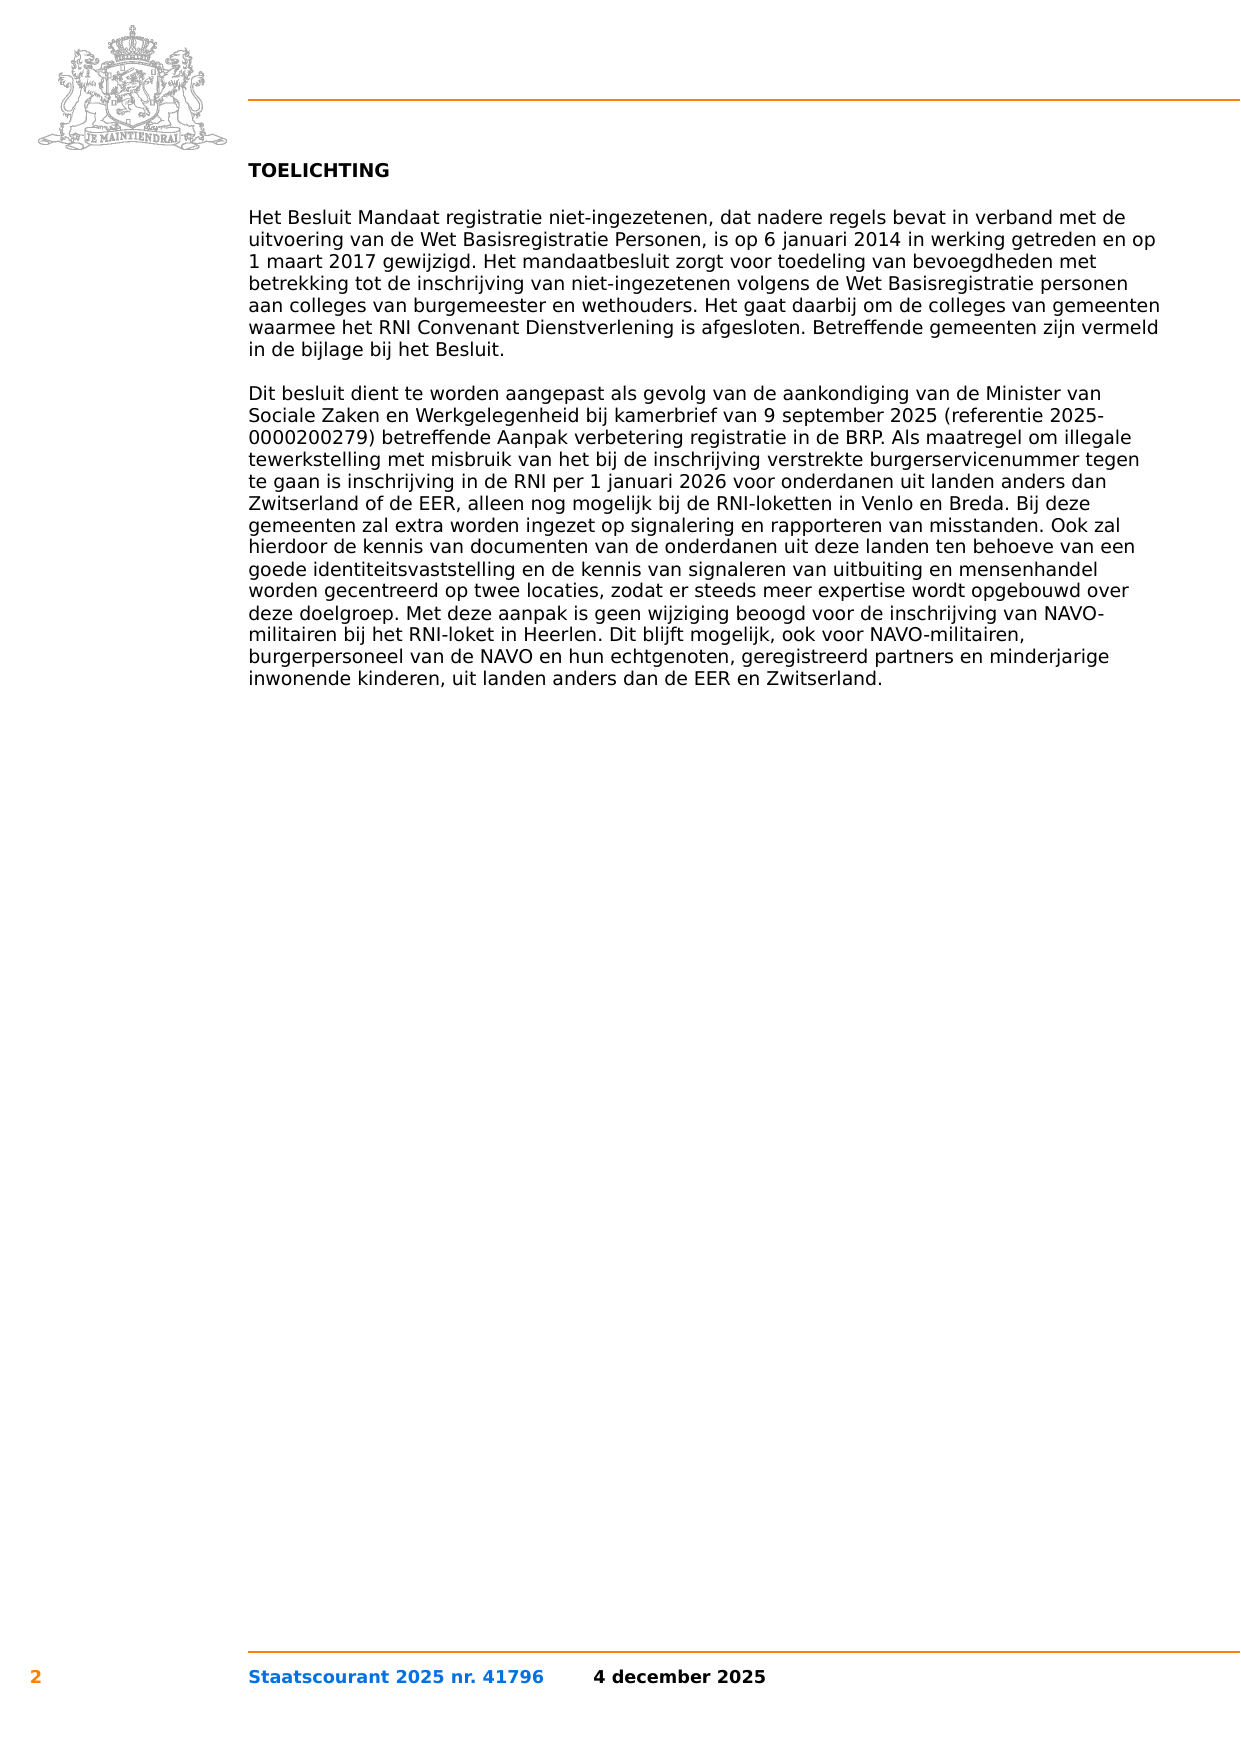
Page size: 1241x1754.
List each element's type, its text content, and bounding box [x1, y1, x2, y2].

text Dit besluit dient te worden aangepast als gevolg van de aankondiging van de Minister van Sociale Zaken en Werkgelegenheid bij kamerbrief van 9 september 2025 (referentie 2025-0000200279) betreffende Aanpak verbetering registratie in de BRP. Als maatregel om illegale tewerkstelling met misbruik van het bij de inschrijving verstrekte burgerservicenummer tegen te gaan is inschrijving in de RNI per 1 januari 2026 voor onderdanen uit landen anders dan Zwitserland of de EER, alleen nog mogelijk bij de RNI-loketten in Venlo en Breda. Bij deze gemeenten zal extra worden ingezet op signalering en rapporteren van misstanden. Ook zal hierdoor de kennis van documenten van de onderdanen uit deze landen ten behoeve van een goede identiteitsvaststelling en de kennis van signaleren van uitbuiting en mensenhandel worden gecentreerd op twee locaties, zodat er steeds meer expertise wordt opgebouwd over deze doelgroep. Met deze aanpak is geen wijziging beoogd voor de inschrijving van NAVO-militairen bij het RNI-loket in Heerlen. Dit blijft mogelijk, ook voor NAVO-militairen, burgerpersoneel van de NAVO en hun echtgenoten, geregistreerd partners en minderjarige inwonende kinderen, uit landen anders dan de EER en Zwitserland. [248, 383, 1163, 690]
text Het Besluit Mandaat registratie niet-ingezetenen, dat nadere regels bevat in verband met de uitvoering van de Wet Basisregistratie Personen, is op 6 januari 2014 in werking getreden en op 1 maart 2017 gewijzigd. Het mandaatbesluit zorgt voor toedeling van bevoegdheden met betrekking tot de inschrijving van niet-ingezetenen volgens de Wet Basisregistratie personen aan colleges van burgemeester en wethouders. Het gaat daarbij om de colleges van gemeenten waarmee het RNI Convenant Dienstverlening is afgesloten. Betreffende gemeenten zijn vermeld in de bijlage bij het Besluit. [248, 207, 1163, 361]
subtitle TOELICHTING [248, 160, 1163, 182]
picture [38, 25, 227, 150]
